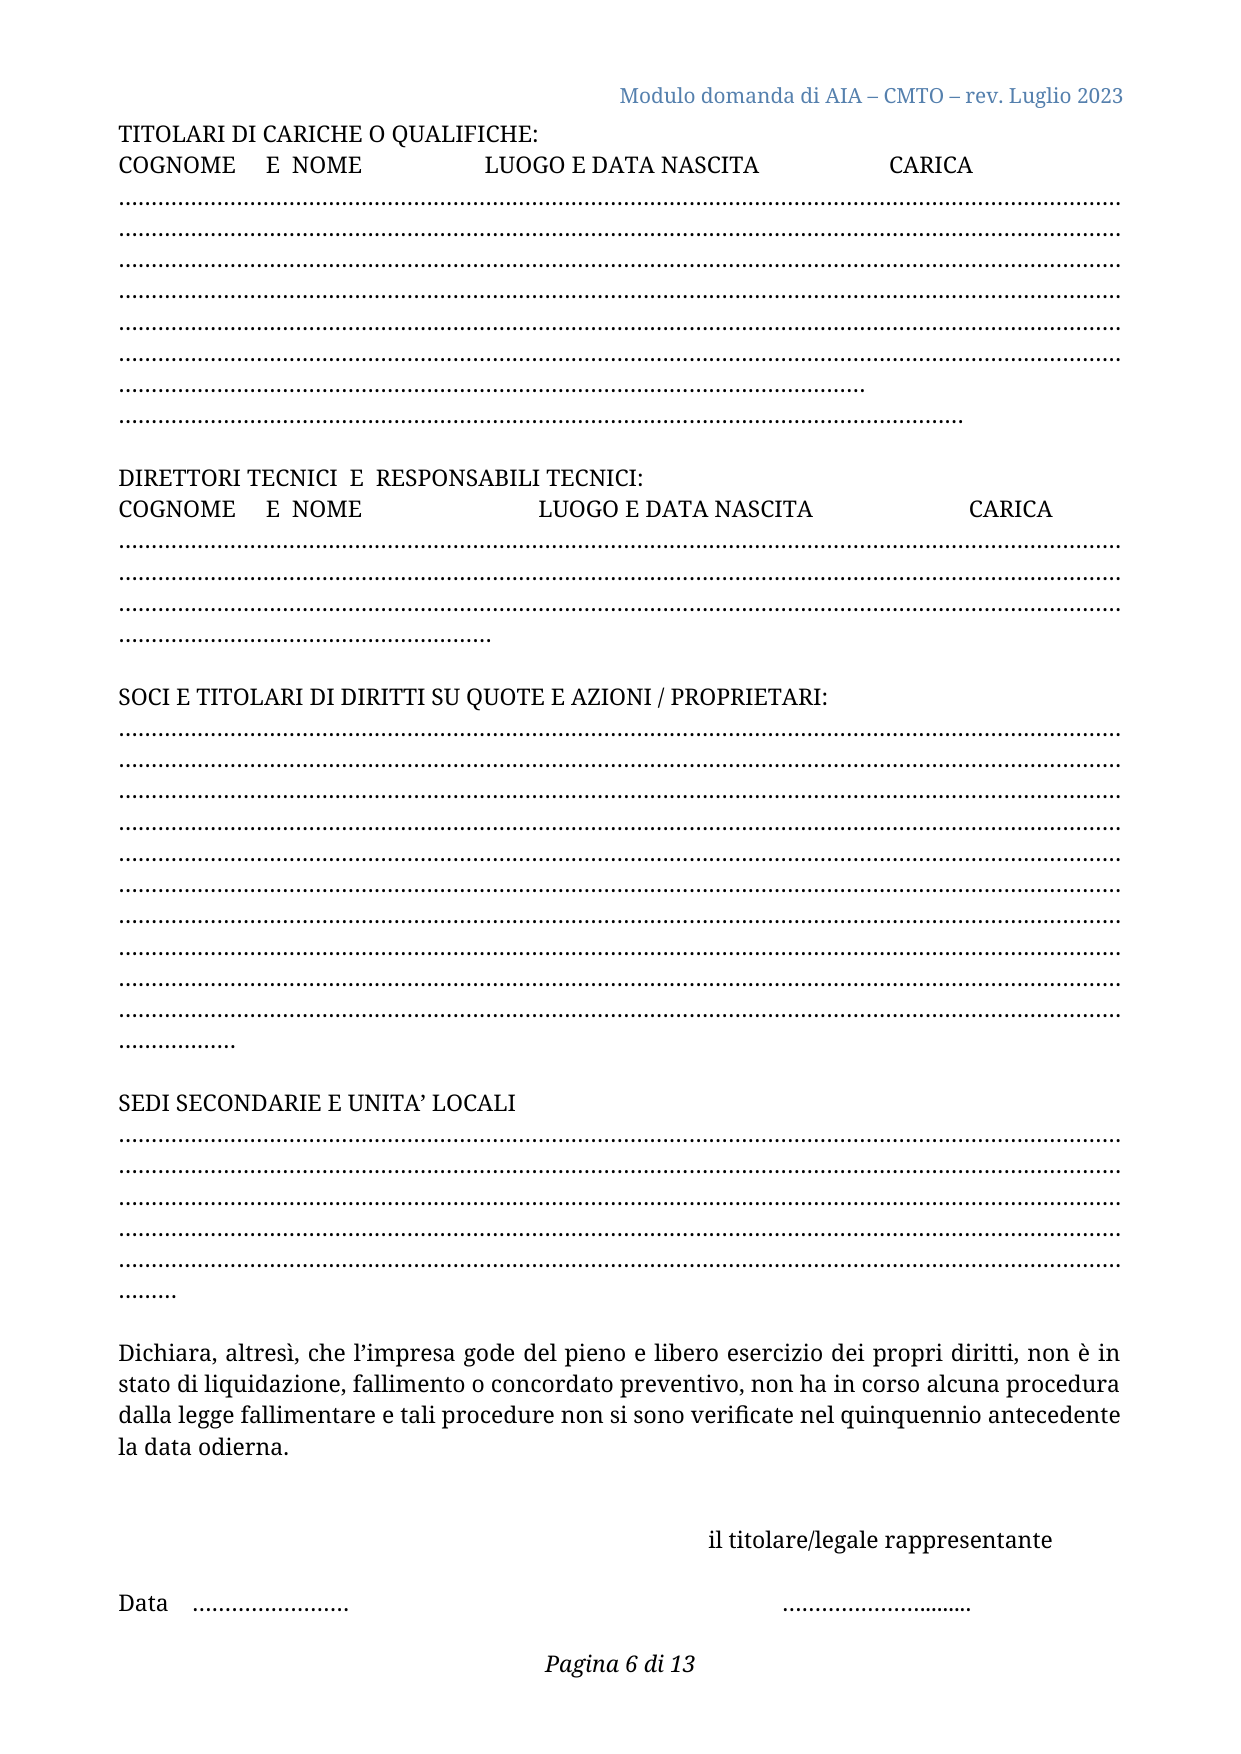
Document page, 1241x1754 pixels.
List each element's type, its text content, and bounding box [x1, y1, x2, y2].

text COGNOME E NOME LUOGO E DATA NASCITA CARICA [118, 493, 1122, 524]
text SEDI SECONDARIE E UNITA’ LOCALI [118, 1087, 1122, 1118]
text ………………………………………………………………………………………………………………… [118, 399, 1122, 431]
text COGNOME E NOME LUOGO E DATA NASCITA CARICA [118, 149, 1122, 181]
text Dichiara, altresì, che l’impresa gode del pieno e libero esercizio dei propri diritti, non è in stato di liquidazione, fallimento o concordato preventivo, non ha in corso alcuna procedura dalla legge fallimentare e tali procedure non si sono verificate nel quinquennio antecedente la data odierna. [118, 1337, 1122, 1462]
text Data …………………… …………………......... [118, 1587, 1122, 1618]
text TITOLARI DI CARICHE O QUALIFICHE: [118, 118, 1122, 149]
text ……………………………………………………………………………………………………………………………………………………………………………………………………………………………………………………………………………………………………………………………………………………………………………………………………………………………………………………………………………………………………………………………………………………………………………………………………………………………………………………………………………………………………………… [118, 1118, 1122, 1306]
text DIRETTORI TECNICI E RESPONSABILI TECNICI: [118, 462, 1122, 493]
text il titolare/legale rappresentante [118, 1524, 1122, 1556]
text ………………………………………………………………………………………………………………………………………………………………………………………………………………………………………………………………………………………………………………………………………………………………………………………………………………………………………………………………………… [118, 524, 1122, 649]
text …………………………………………………………………………………………………………………………………………………………………………………………………………………………………………………………………………………………………………………………………………………………………………………………………………………………………………………………………………………………………………………………………………………………………………………………………………………………………………………………………………………………………………………………………………………………………………………………………………………………………………………………………………………………………………………………………………………… [118, 181, 1122, 399]
text SOCI E TITOLARI DI DIRITTI SU QUOTE E AZIONI / PROPRIETARI: [118, 681, 1122, 712]
text ……………………………………………………………………………………………………………………………………………………………………………………………………………………………………………………………………………………………………………………………………………………………………………………………………………………………………………………………………………………………………………………………………………………………………………………………………………………………………………………………………………………………………………………………………………………………………………………………………………………………………………………………………………………………………………………………………………………………………………………………………………………………………………………………………………………………………………………………………………………………………………………………………………………………………………………………………………………………………………………………………………………………………………………………………………………………… [118, 712, 1122, 1056]
